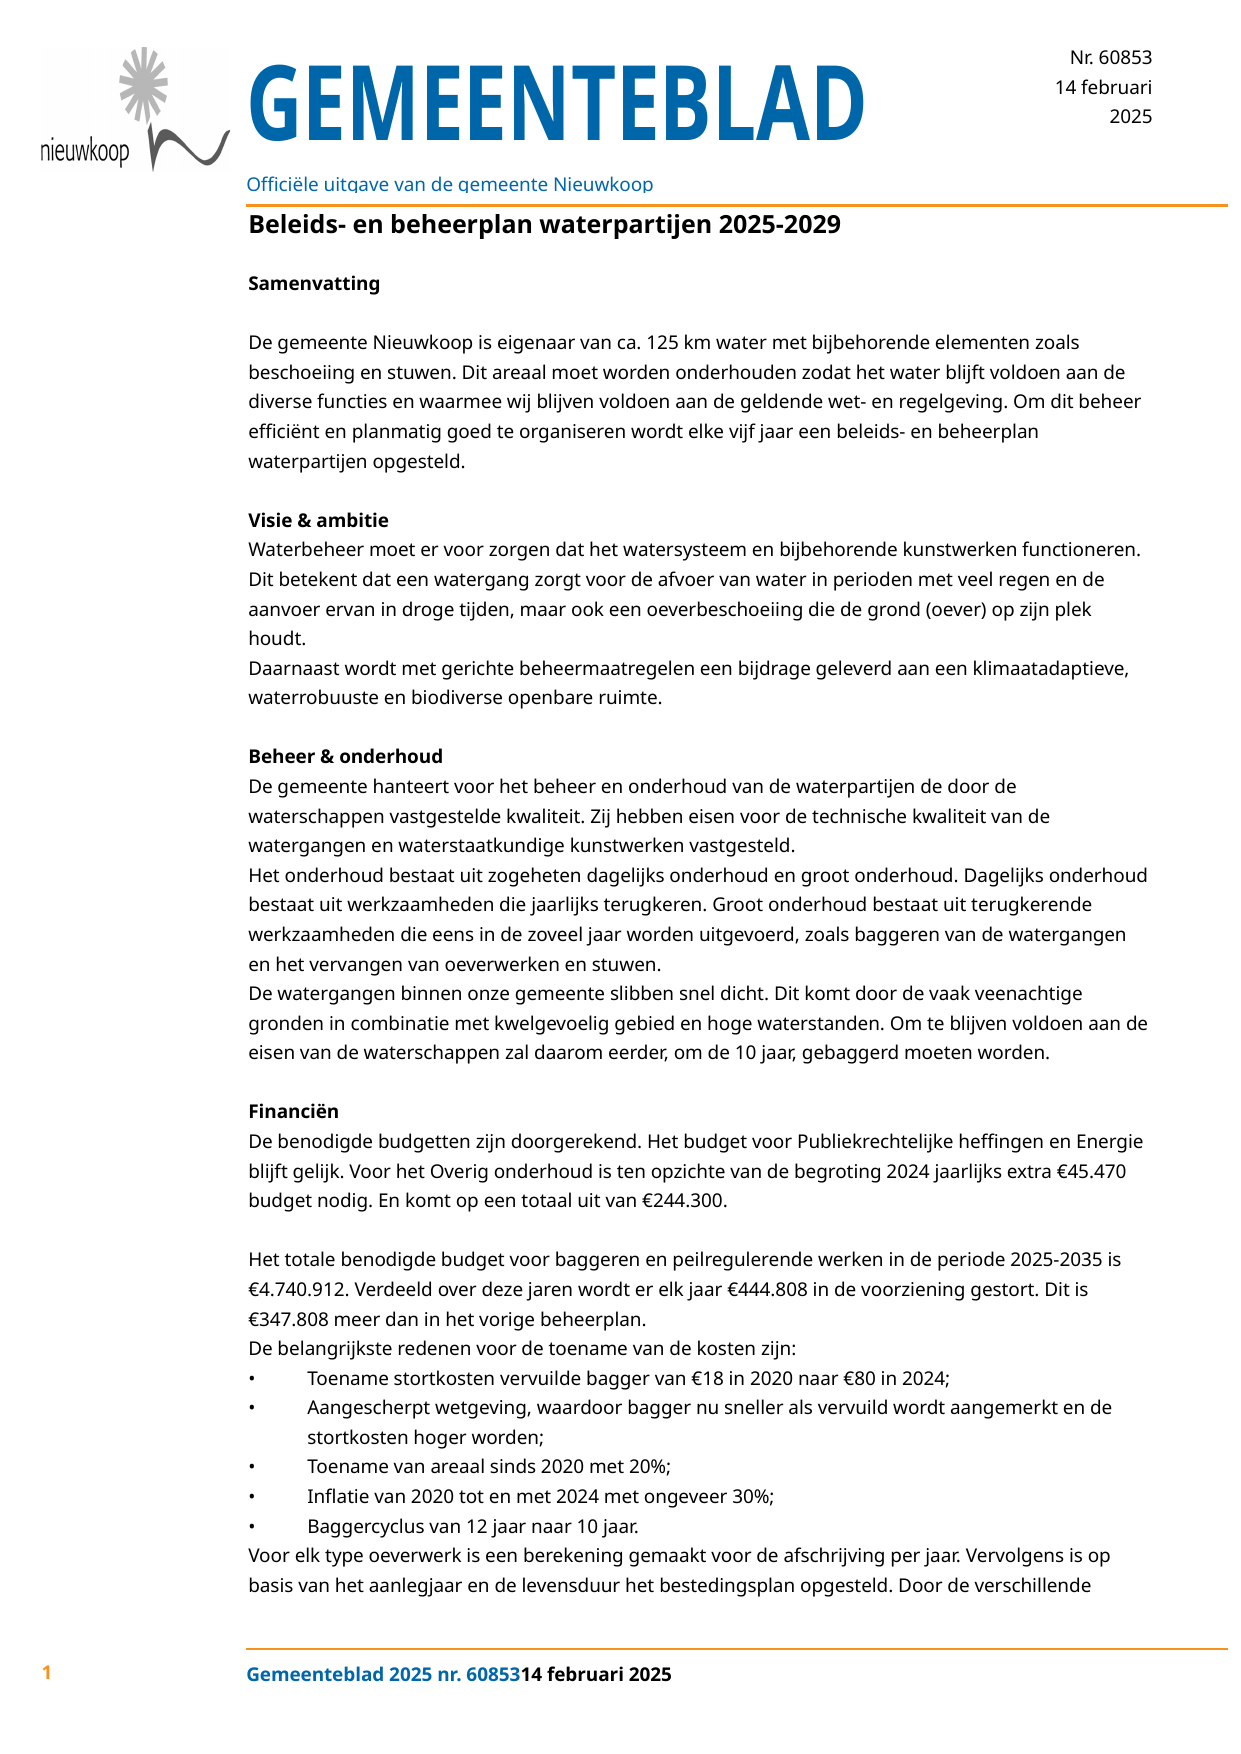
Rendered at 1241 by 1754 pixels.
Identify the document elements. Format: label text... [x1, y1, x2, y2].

text Het totale benodigde budget voor baggeren en peilregulerende werken in de periode 2025-2035 is €4.740.912. Verdeeld over deze jaren wordt er elk jaar €444.808 in de voorziening gestort. Dit is €347.808 meer dan in het vorige beheerplan. [248, 1247, 1152, 1331]
text Visie & ambitie [248, 507, 1152, 533]
text De gemeente hanteert voor het beheer en onderhoud van de waterpartijen de door de waterschappen vastgestelde kwaliteit. Zij hebben eisen voor de technische kwaliteit van de watergangen en waterstaatkundige kunstwerken vastgesteld. [248, 773, 1152, 858]
text Waterbeheer moet er voor zorgen dat het watersysteem en bijbehorende kunstwerken functioneren. Dit betekent dat een watergang zorgt voor de afvoer van water in perioden met veel regen en de aanvoer ervan in droge tijden, maar ook een oeverbeschoeiing die de grond (oever) op zijn plek houdt. [248, 537, 1152, 651]
list Inflatie van 2020 tot en met 2024 met ongeveer 30%; [248, 1483, 1152, 1509]
text Beheer & onderhoud [248, 744, 1152, 769]
text Beleids- en beheerplan waterpartijen 2025-2029 [248, 207, 1152, 241]
list Toename van areaal sinds 2020 met 20%; [248, 1454, 1152, 1479]
text De benodigde budgetten zijn doorgerekend. Het budget voor Publiekrechtelijke heffingen en Energie blijft gelijk. Voor het Overig onderhoud is ten opzichte van de begroting 2024 jaarlijks extra €45.470 budget nodig. En komt op een totaal uit van €244.300. [248, 1128, 1152, 1213]
text De gemeente Nieuwkoop is eigenaar van ca. 125 km water met bijbehorende elementen zoals beschoeiing en stuwen. Dit areaal moet worden onderhouden zodat het water blijft voldoen aan de diverse functies en waarmee wij blijven voldoen aan de geldende wet- en regelgeving. Om dit beheer efficiënt en planmatig goed te organiseren wordt elke vijf jaar een beleids- en beheerplan waterpartijen opgesteld. [248, 329, 1152, 473]
text Daarnaast wordt met gerichte beheermaatregelen een bijdrage geleverd aan een klimaatadaptieve, waterrobuuste en biodiverse openbare ruimte. [248, 655, 1152, 710]
list Toename stortkosten vervuilde bagger van €18 in 2020 naar €80 in 2024; [248, 1365, 1152, 1391]
text Financiën [248, 1099, 1152, 1124]
text De watergangen binnen onze gemeente slibben snel dicht. Dit komt door de vaak veenachtige gronden in combinatie met kwelgevoelig gebied en hoge waterstanden. Om te blijven voldoen aan de eisen van de waterschappen zal daarom eerder, om de 10 jaar, gebaggerd moeten worden. [248, 980, 1152, 1065]
text Voor elk type oeverwerk is een berekening gemaakt voor de afschrijving per jaar. Vervolgens is op basis van het aanlegjaar en de levensduur het bestedingsplan opgesteld. Door de verschillende [248, 1542, 1152, 1598]
list Baggercyclus van 12 jaar naar 10 jaar. [248, 1513, 1152, 1538]
list Aangescherpt wetgeving, waardoor bagger nu sneller als vervuild wordt aangemerkt en de stortkosten hoger worden; [248, 1394, 1152, 1450]
text Het onderhoud bestaat uit zogeheten dagelijks onderhoud en groot onderhoud. Dagelijks onderhoud bestaat uit werkzaamheden die jaarlijks terugkeren. Groot onderhoud bestaat uit terugkerende werkzaamheden die eens in de zoveel jaar worden uitgevoerd, zoals baggeren van de watergangen en het vervangen van oeverwerken en stuwen. [248, 862, 1152, 976]
text De belangrijkste redenen voor de toename van de kosten zijn: [248, 1335, 1152, 1361]
picture [41, 47, 231, 172]
text Samenvatting [248, 270, 1152, 296]
